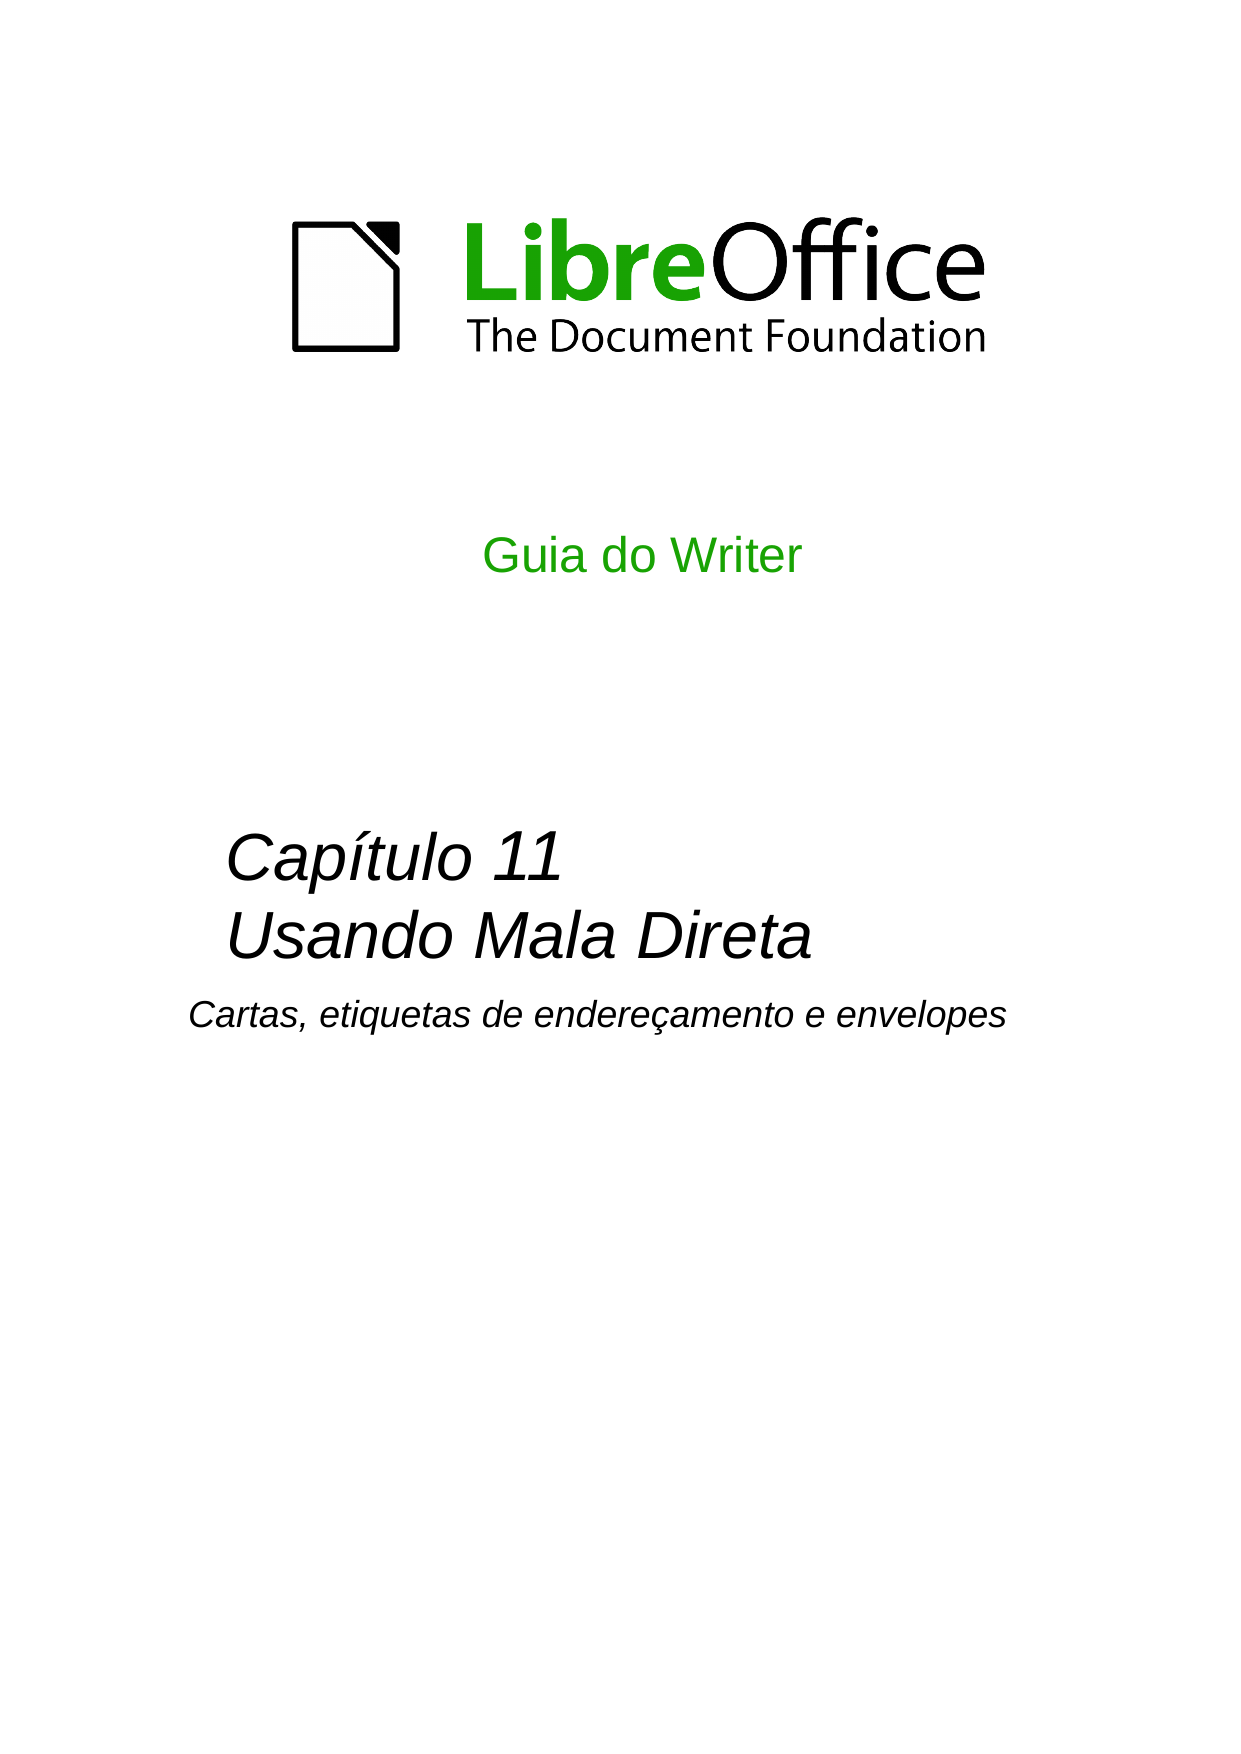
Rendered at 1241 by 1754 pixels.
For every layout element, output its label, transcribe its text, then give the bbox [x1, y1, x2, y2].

subtitle Capítulo 11 Usando Mala Direta [188, 814, 1098, 972]
picture [250, 186, 1035, 387]
text Guia do Writer [188, 526, 1098, 583]
subtitle Cartas, etiquetas de endereçamento e envelopes [188, 992, 1098, 1035]
